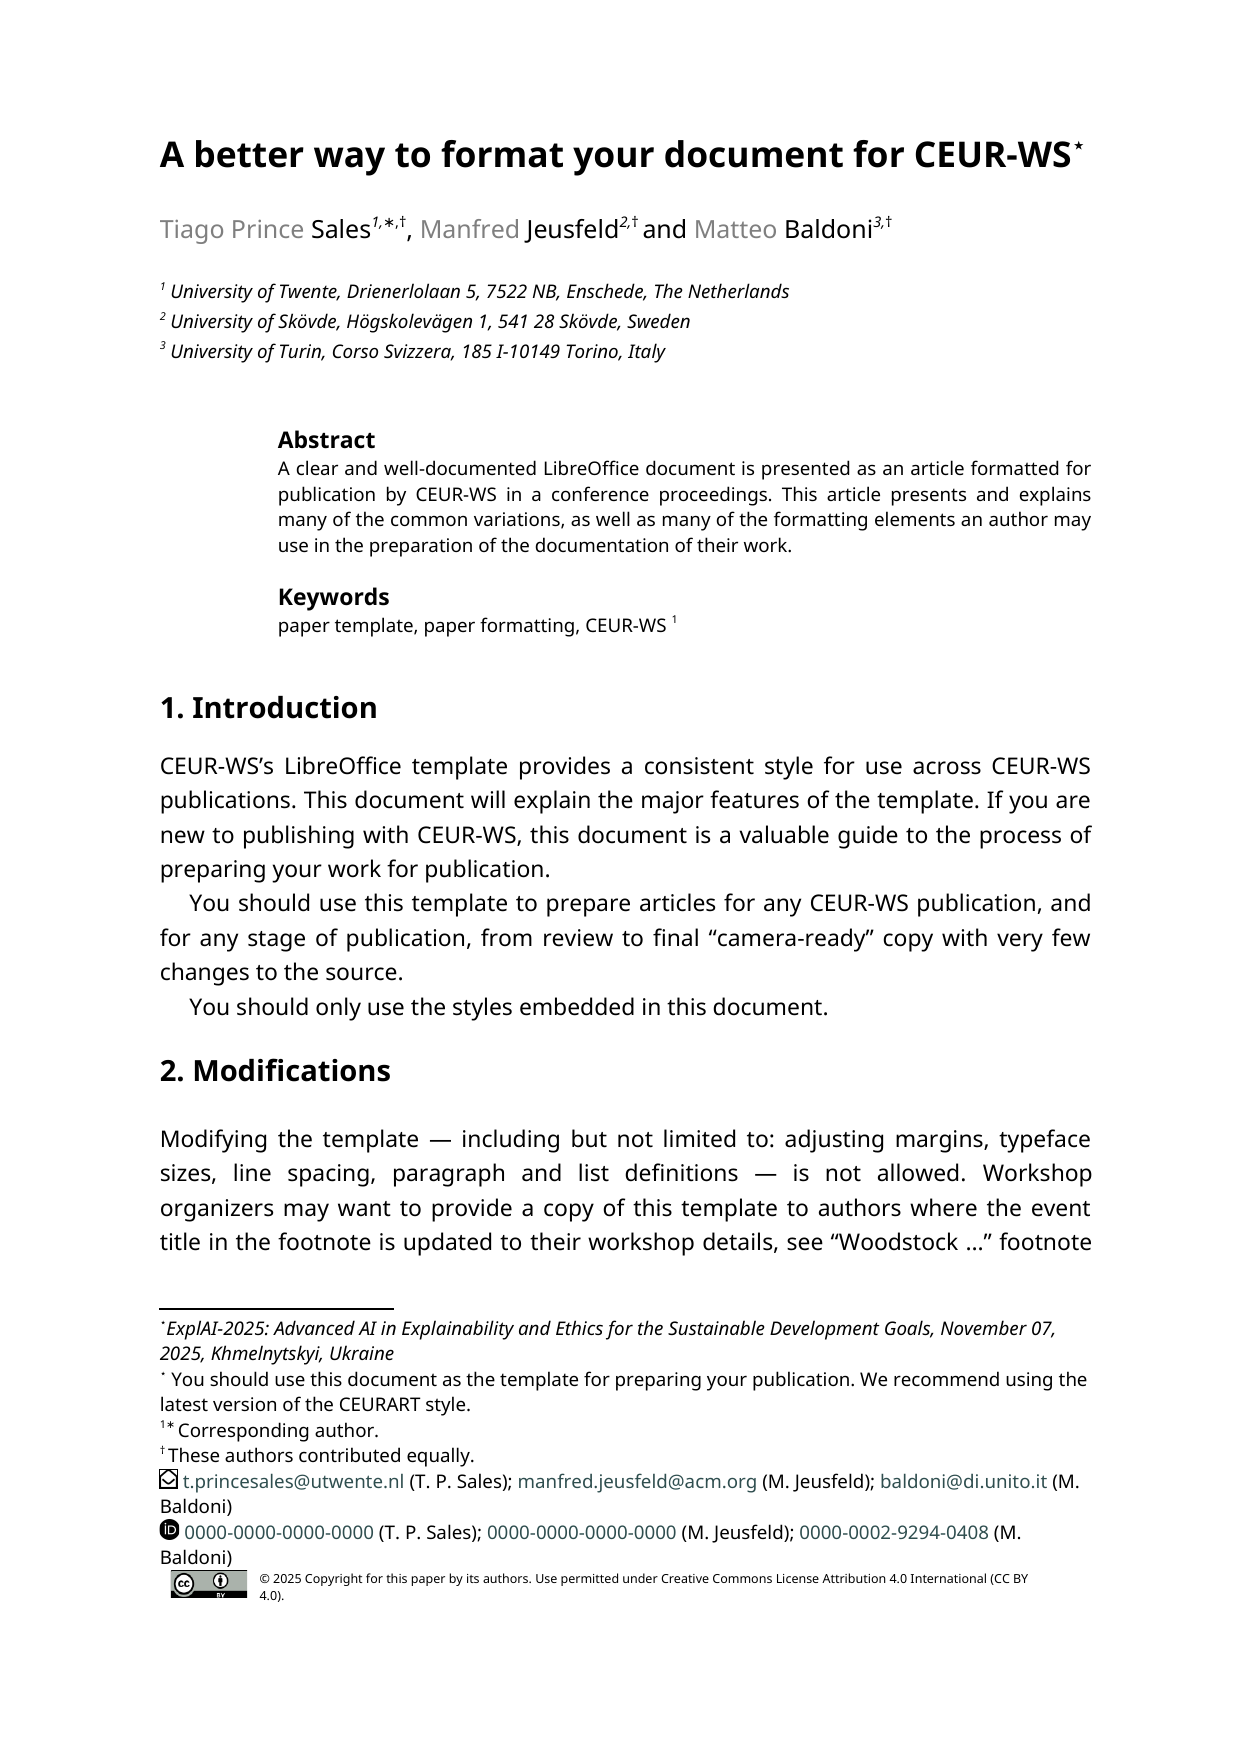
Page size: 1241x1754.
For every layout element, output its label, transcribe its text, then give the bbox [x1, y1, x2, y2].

text paper template, paper formatting, CEUR-WS [159, 612, 1093, 637]
title ExplAI-2025: Advanced AI in Explainability and Ethics for the Sustainable Development Goals, November 07, 2025, Khmelnytskyi, Ukraine [159, 1315, 1093, 1366]
subtitle Modifications [159, 1050, 1093, 1089]
title Abstract [278, 424, 1093, 456]
text t.princesales@utwente.nl (T. P. Sales); manfred.jeusfeld@acm.org (M. Jeusfeld); baldoni@di.unito.it (M. Baldoni) [159, 1468, 1093, 1519]
title Keywords [278, 581, 1093, 612]
table_header [160, 1570, 248, 1604]
table_header © 2025 Copyright for this paper by its authors. Use permitted under Creative Commons License Attribution 4.0 International (CC BY 4.0). [248, 1570, 1042, 1604]
text 2 University of Skövde, Högskolevägen 1, 541 28 Skövde, Sweden [159, 308, 1093, 334]
text You should only use the styles embedded in this document. [159, 991, 1093, 1022]
picture [159, 1519, 180, 1540]
text ∗ Corresponding author. [159, 1417, 1093, 1443]
text You should use this template to prepare articles for any CEUR-WS publication, and for any stage of publication, from review to final “camera-ready” copy with very few changes to the source. [159, 887, 1093, 987]
text ⋆ You should use this document as the template for preparing your publication. We recommend using the latest version of the CEURART style. [159, 1366, 1093, 1417]
picture [160, 1470, 177, 1488]
text 3 University of Turin, Corso Svizzera, 185 I-10149 Torino, Italy [159, 338, 1093, 363]
text A clear and well-documented LibreOffice document is presented as an article formatted for publication by CEUR-WS in a conference proceedings. This article presents and explains many of the common variations, as well as many of the formatting elements an author may use in the preparation of the documentation of their work. [278, 456, 1093, 558]
text Modifying the template — including but not limited to: adjusting margins, typeface sizes, line spacing, paragraph and list definitions — is not allowed. Workshop organizers may want to provide a copy of this template to authors where the event title in the footnote is updated to their workshop details, see “Woodstock …” footnote [159, 1123, 1093, 1257]
text 1 University of Twente, Drienerlolaan 5, 7522 NB, Enschede, The Netherlands [159, 279, 1093, 304]
subtitle Introduction [159, 687, 1093, 727]
text Tiago Prince Sales1,∗,†, Manfred Jeusfeld2,† and Matteo Baldoni3,† [159, 212, 1093, 246]
title A better way to format your document for CEUR-WS [159, 130, 1093, 178]
text 0000-0000-0000-0000 (T. P. Sales); 0000-0000-0000-0000 (M. Jeusfeld); 0000-0002-9294-0408 (M. Baldoni) [159, 1519, 1093, 1570]
text CEUR-WS’s LibreOffice template provides a consistent style for use across CEUR-WS publications. This document will explain the major features of the template. If you are new to publishing with CEUR-WS, this document is a valuable guide to the process of preparing your work for publication. [159, 750, 1093, 884]
text † These authors contributed equally. [159, 1443, 1093, 1468]
